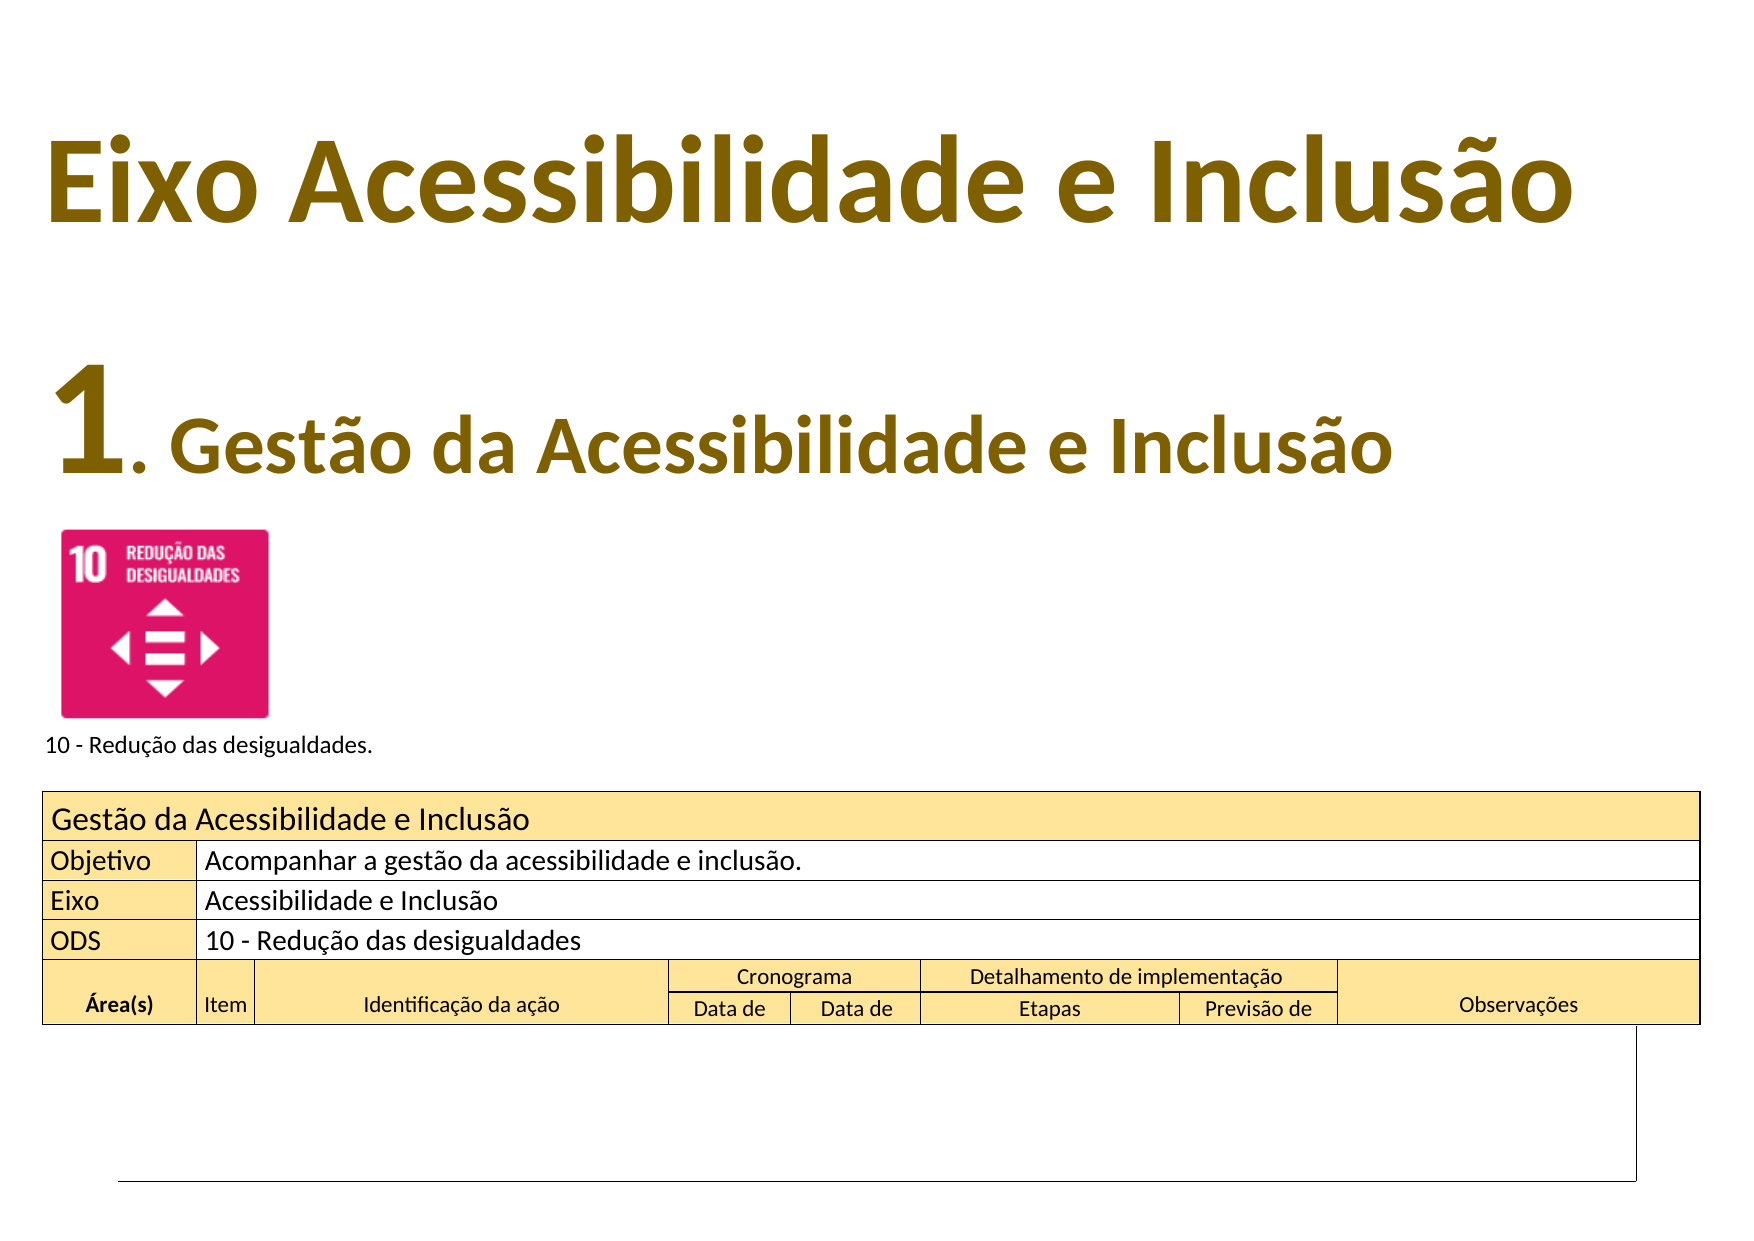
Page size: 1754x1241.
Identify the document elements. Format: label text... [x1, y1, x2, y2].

table_cell Acompanhar a gestão da acessibilidade e inclusão. [197, 841, 1699, 879]
text 1. Gestão da Acessibilidade e Inclusão [44, 312, 1636, 515]
table_cell Eixo [43, 881, 196, 919]
table_cell Data de [791, 993, 920, 1023]
table_cell ODS [43, 920, 196, 959]
table_cell Item [197, 960, 254, 1023]
table_cell Cronograma [669, 960, 920, 991]
table_cell Observações [1338, 960, 1699, 1023]
table_cell Previsão de [1180, 993, 1337, 1023]
text Eixo Acessibilidade e Inclusão [44, 101, 1636, 253]
table_cell Etapas [921, 993, 1179, 1023]
table_cell 10 - Redução das desigualdades [197, 920, 1699, 959]
text 10 - Redução das desigualdades. [44, 730, 1712, 760]
table_cell Detalhamento de implementação [921, 960, 1337, 991]
table_header Gestão da Acessibilidade e Inclusão [43, 792, 1699, 840]
table_cell Área(s) [43, 960, 196, 1023]
table_cell Acessibilidade e Inclusão [197, 881, 1699, 919]
table_cell Identificação da ação [255, 960, 668, 1023]
table_cell Data de [669, 993, 790, 1023]
table_cell Objetivo [43, 841, 196, 879]
